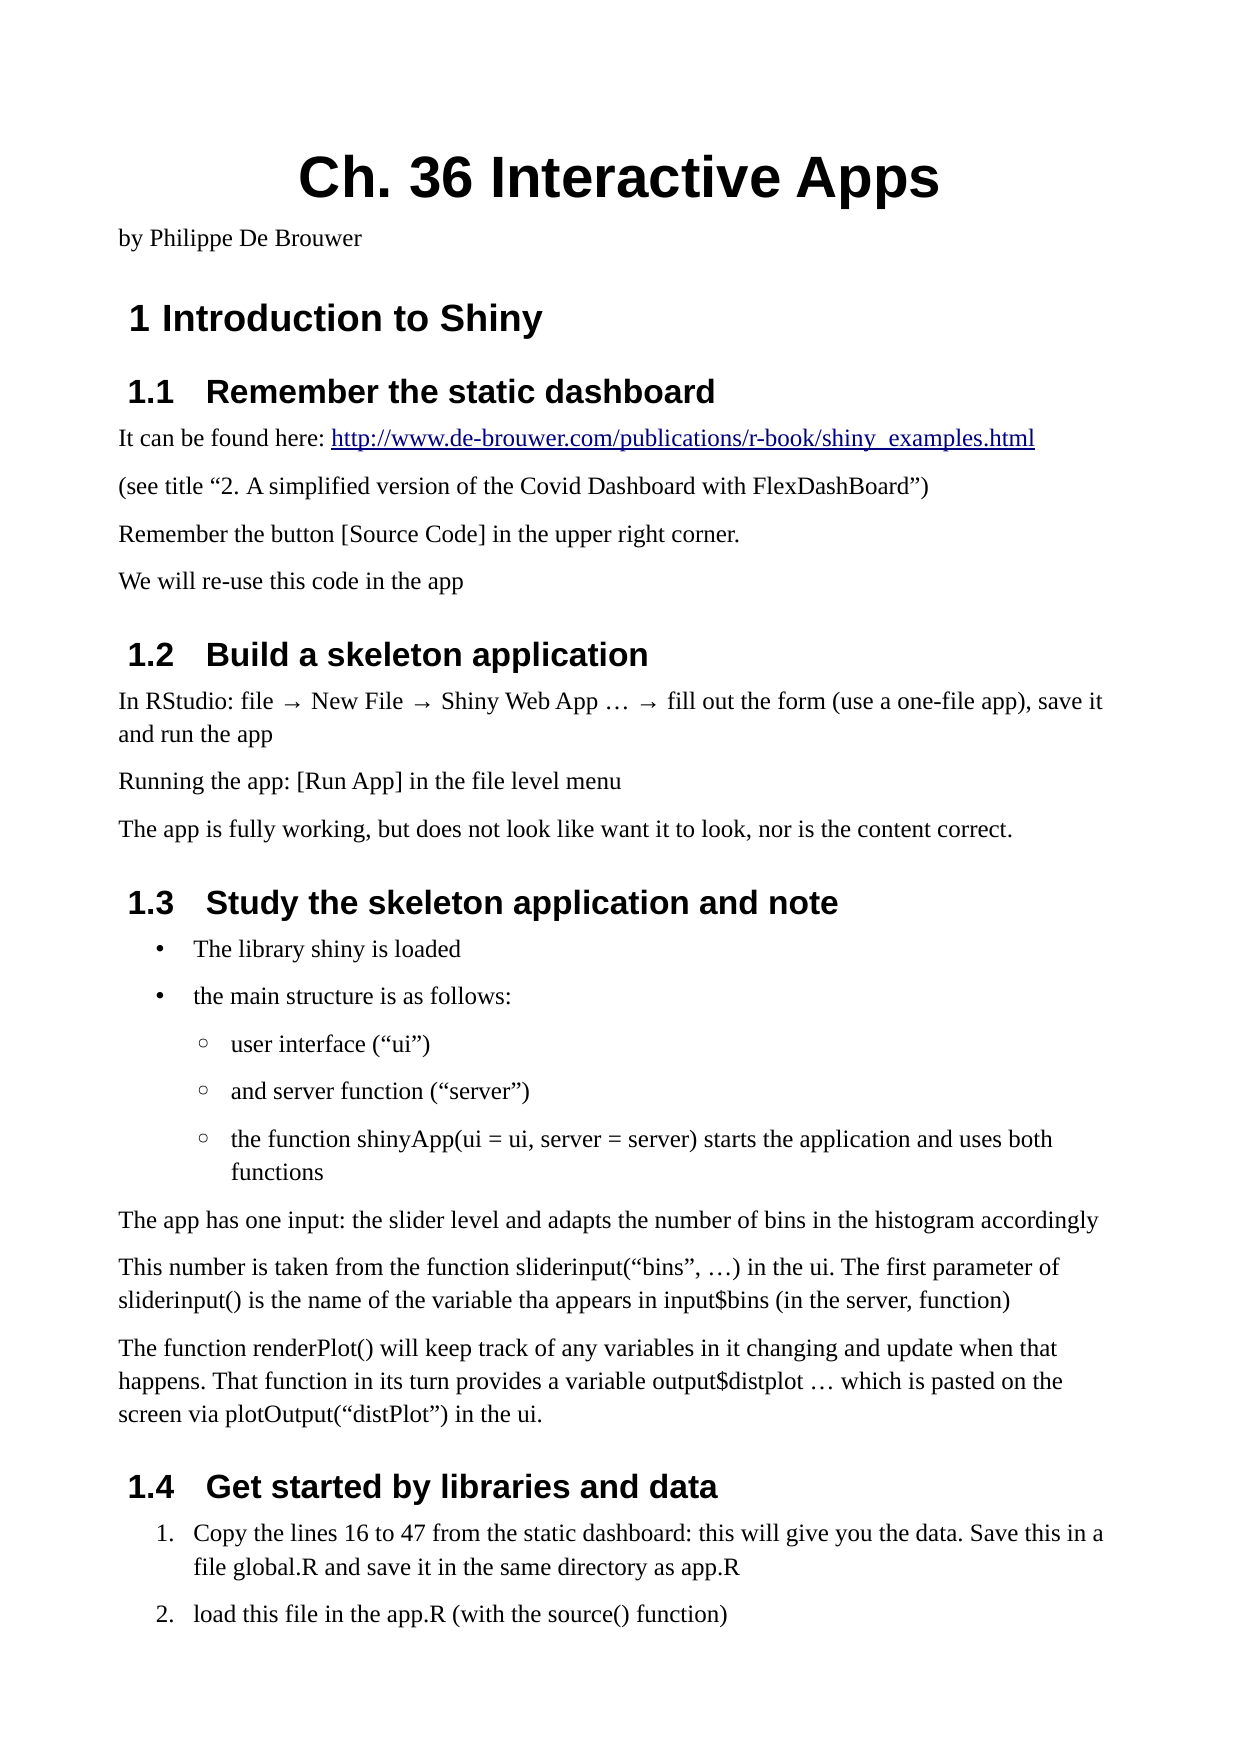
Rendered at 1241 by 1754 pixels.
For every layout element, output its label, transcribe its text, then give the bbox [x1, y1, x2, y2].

text Remember the button [Source Code] in the upper right corner. [118, 519, 1122, 547]
text by Philippe De Brouwer [118, 223, 1122, 251]
text The function renderPlot() will keep track of any variables in it changing and update when that happens. That function in its turn provides a variable output$distplot … which is pasted on the screen via plotOutput(“distPlot”) in the ui. [118, 1333, 1122, 1428]
text This number is taken from the function sliderinput(“bins”, …) in the ui. The first parameter of sliderinput() is the name of the variable tha appears in input$bins (in the server, function) [118, 1252, 1122, 1314]
text It can be found here: http://www.de-brouwer.com/publications/r-book/shiny_examples.html [118, 423, 1122, 452]
list and server function (“server”) [193, 1076, 1122, 1105]
list the main structure is as follows: [156, 981, 1122, 1010]
text The app has one input: the slider level and adapts the number of bins in the histogram accordingly [118, 1205, 1122, 1233]
text In RStudio: file → New File → Shiny Web App … → fill out the form (use a one-file app), save it and run the app [118, 686, 1122, 748]
list load this file in the app.R (with the source() function) [156, 1599, 1122, 1628]
text Running the app: [Run App] in the file level menu [118, 766, 1122, 795]
subtitle Build a skeleton application [118, 635, 1122, 673]
list the function shinyApp(ui = ui, server = server) starts the application and uses both functions [193, 1124, 1122, 1186]
title Ch. 36 Interactive Apps [118, 143, 1122, 210]
subtitle Introduction to Shiny [118, 295, 1122, 339]
text The app is fully working, but does not look like want it to look, nor is the content correct. [118, 814, 1122, 843]
subtitle Get started by libraries and data [118, 1467, 1122, 1506]
text We will re-use this code in the app [118, 566, 1122, 595]
list Copy the lines 16 to 47 from the static dashboard: this will give you the data. Save this in a file global.R and save it in the same directory as app.R [156, 1518, 1122, 1580]
list The library shiny is loaded [156, 934, 1122, 962]
text (see title “2. A simplified version of the Covid Dashboard with FlexDashBoard”) [118, 471, 1122, 500]
list user interface (“ui”) [193, 1029, 1122, 1058]
subtitle Remember the static dashboard [118, 372, 1122, 411]
subtitle Study the skeleton application and note [118, 882, 1122, 921]
